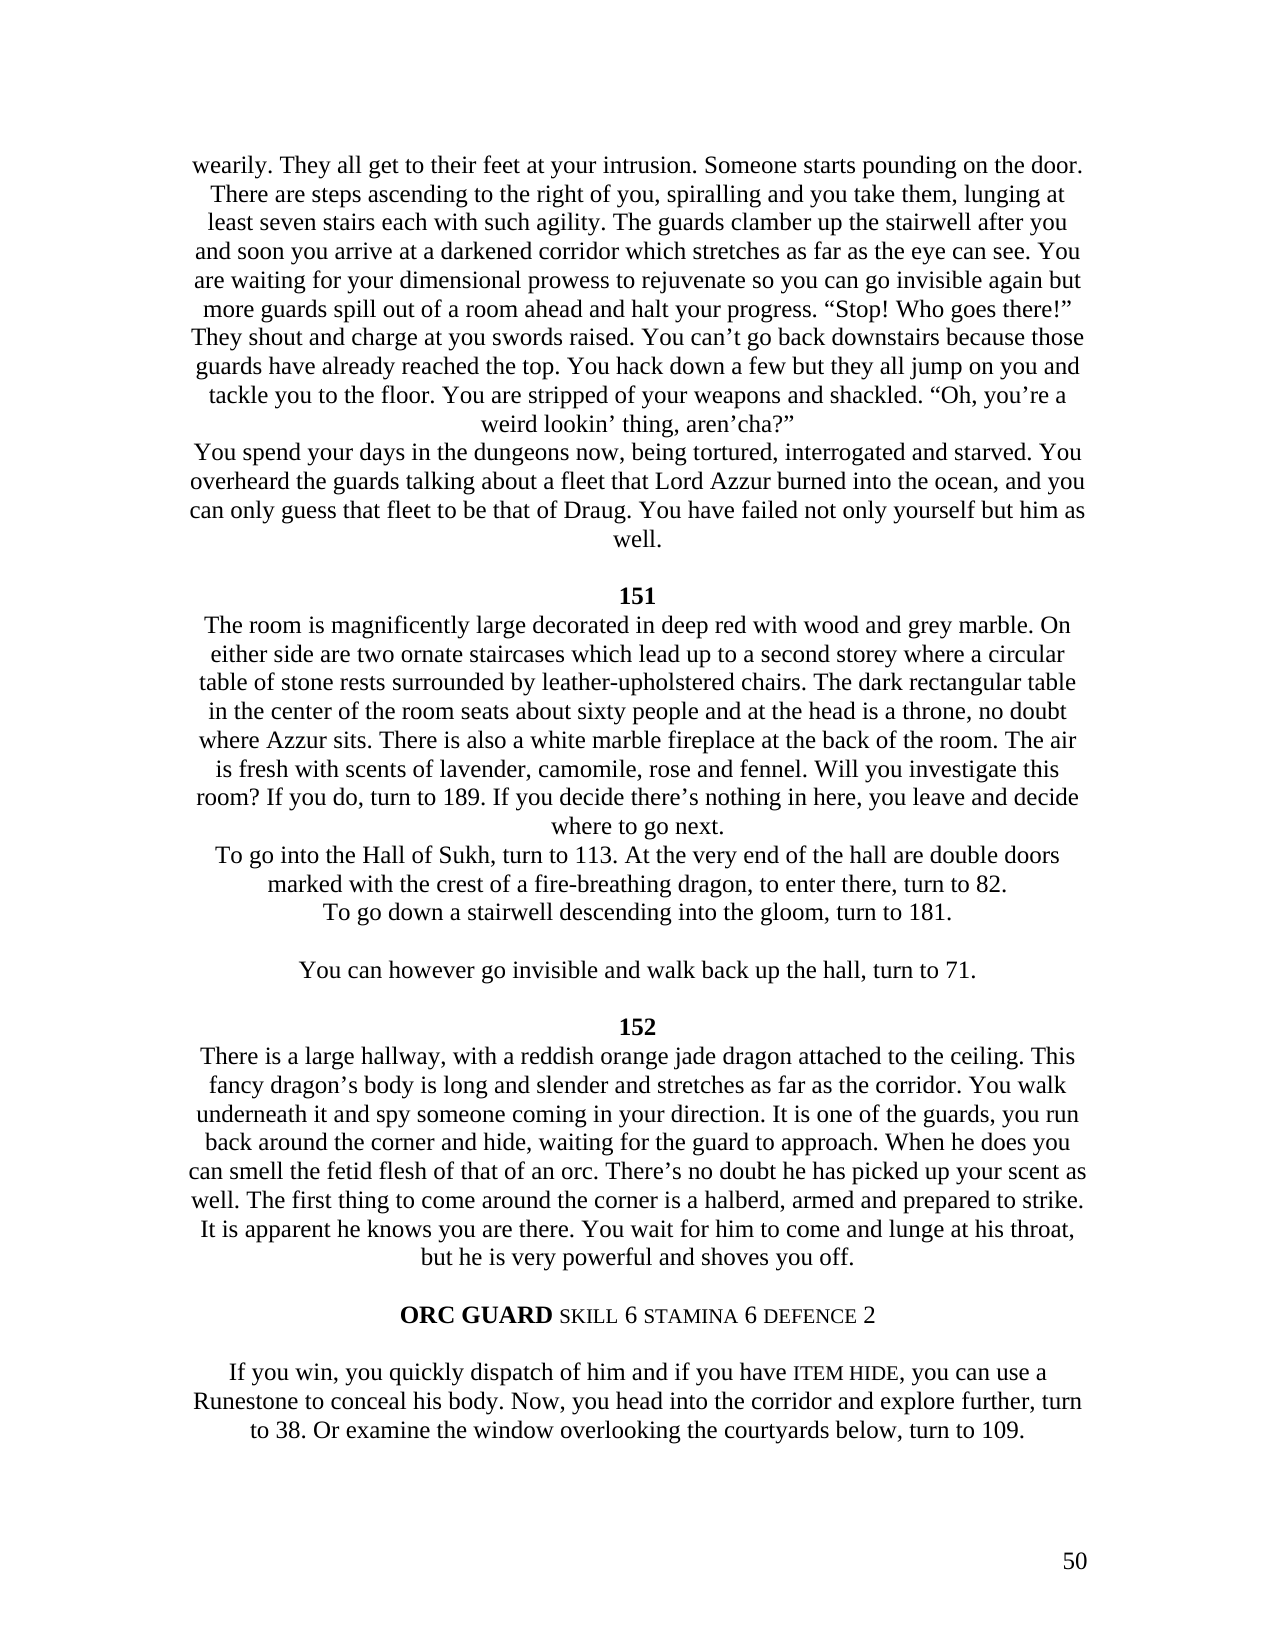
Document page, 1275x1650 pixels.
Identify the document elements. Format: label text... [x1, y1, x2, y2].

text 151 [187, 581, 1087, 610]
text To go down a stairwell descending into the gloom, turn to 181. [187, 897, 1087, 926]
text If you win, you quickly dispatch of him and if you have ITEM HIDE, you can use a Runestone to conceal his body. Now, you head into the corridor and explore further, turn to 38. Or examine the window overlooking the courtyards below, turn to 109. [187, 1357, 1087, 1444]
text There is a large hallway, with a reddish orange jade dragon attached to the ceiling. This fancy dragon’s body is long and slender and stretches as far as the corridor. You walk underneath it and spy someone coming in your direction. It is one of the guards, you run back around the corner and hide, waiting for the guard to approach. When he does you can smell the fetid flesh of that of an orc. There’s no doubt he has picked up your scent as well. The first thing to come around the corner is a halberd, armed and prepared to strike. It is apparent he knows you are there. You wait for him to come and lunge at his throat, but he is very powerful and shoves you off. [187, 1041, 1087, 1271]
text You spend your days in the dungeons now, being tortured, interrogated and starved. You overheard the guards talking about a fleet that Lord Azzur burned into the ocean, and you can only guess that fleet to be that of Draug. You have failed not only yourself but him as well. [187, 437, 1087, 552]
text ORC GUARD SKILL 6 STAMINA 6 DEFENCE 2 [187, 1300, 1087, 1329]
text The room is magnificently large decorated in deep red with wood and grey marble. On either side are two ornate staircases which lead up to a second storey where a circular table of stone rests surrounded by leather-upholstered chairs. The dark rectangular table in the center of the room seats about sixty people and at the head is a throne, no doubt where Azzur sits. There is also a white marble fireplace at the back of the room. The air is fresh with scents of lavender, camomile, rose and fennel. Will you investigate this room? If you do, turn to 189. If you decide there’s nothing in here, you leave and decide where to go next. [187, 610, 1087, 840]
text 152 [187, 1012, 1087, 1041]
text wearily. They all get to their feet at your intrusion. Someone starts pounding on the door. There are steps ascending to the right of you, spiralling and you take them, lunging at least seven stairs each with such agility. The guards clamber up the stairwell after you and soon you arrive at a darkened corridor which stretches as far as the eye can see. You are waiting for your dimensional prowess to rejuvenate so you can go invisible again but more guards spill out of a room ahead and halt your progress. “Stop! Who goes there!” They shout and charge at you swords raised. You can’t go back downstairs because those guards have already reached the top. You hack down a few but they all jump on you and tackle you to the floor. You are stripped of your weapons and shackled. “Oh, you’re a weird lookin’ thing, aren’cha?” [187, 150, 1087, 437]
text You can however go invisible and walk back up the hall, turn to 71. [187, 955, 1087, 984]
text To go into the Hall of Sukh, turn to 113. At the very end of the hall are double doors marked with the crest of a fire-breathing dragon, to enter there, turn to 82. [187, 840, 1087, 897]
